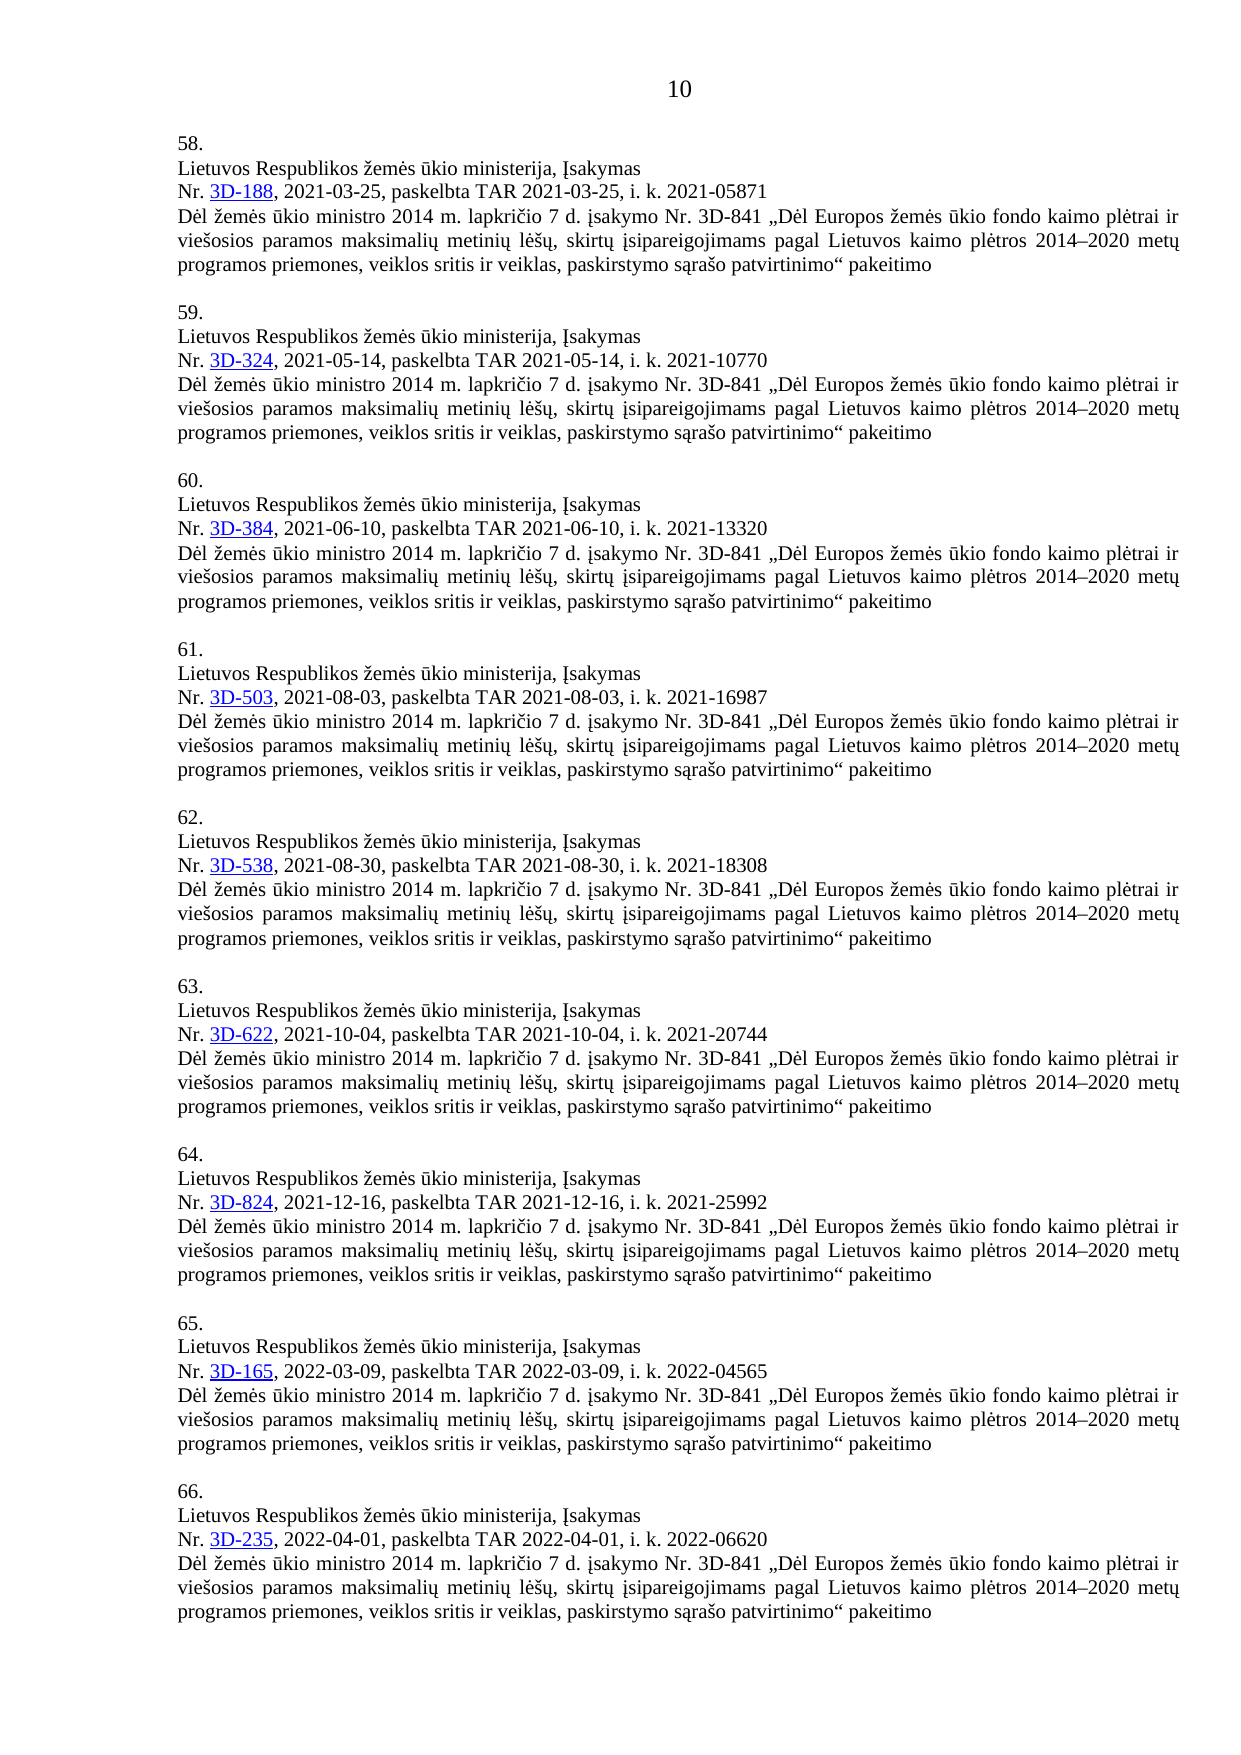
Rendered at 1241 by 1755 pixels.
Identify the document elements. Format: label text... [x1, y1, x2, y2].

text Nr. 3D-165, 2022-03-09, paskelbta TAR 2022-03-09, i. k. 2022-04565 [177, 1358, 1181, 1383]
text Lietuvos Respublikos žemės ūkio ministerija, Įsakymas [177, 661, 1181, 685]
text 61. [177, 637, 1181, 661]
text Dėl žemės ūkio ministro 2014 m. lapkričio 7 d. įsakymo Nr. 3D-841 „Dėl Europos žemės ūkio fondo kaimo plėtrai ir viešosios paramos maksimalių metinių lėšų, skirtų įsipareigojimams pagal Lietuvos kaimo plėtros 2014–2020 metų programos priemones, veiklos sritis ir veiklas, paskirstymo sąrašo patvirtinimo“ pakeitimo [177, 372, 1181, 444]
text 62. [177, 805, 1181, 829]
text Nr. 3D-538, 2021-08-30, paskelbta TAR 2021-08-30, i. k. 2021-18308 [177, 853, 1181, 877]
text 59. [177, 300, 1181, 324]
text 65. [177, 1310, 1181, 1334]
text Lietuvos Respublikos žemės ūkio ministerija, Įsakymas [177, 998, 1181, 1022]
text Nr. 3D-824, 2021-12-16, paskelbta TAR 2021-12-16, i. k. 2021-25992 [177, 1190, 1181, 1214]
text Dėl žemės ūkio ministro 2014 m. lapkričio 7 d. įsakymo Nr. 3D-841 „Dėl Europos žemės ūkio fondo kaimo plėtrai ir viešosios paramos maksimalių metinių lėšų, skirtų įsipareigojimams pagal Lietuvos kaimo plėtros 2014–2020 metų programos priemones, veiklos sritis ir veiklas, paskirstymo sąrašo patvirtinimo“ pakeitimo [177, 1383, 1181, 1455]
text Lietuvos Respublikos žemės ūkio ministerija, Įsakymas [177, 155, 1181, 179]
text Dėl žemės ūkio ministro 2014 m. lapkričio 7 d. įsakymo Nr. 3D-841 „Dėl Europos žemės ūkio fondo kaimo plėtrai ir viešosios paramos maksimalių metinių lėšų, skirtų įsipareigojimams pagal Lietuvos kaimo plėtros 2014–2020 metų programos priemones, veiklos sritis ir veiklas, paskirstymo sąrašo patvirtinimo“ pakeitimo [177, 1046, 1181, 1118]
text Lietuvos Respublikos žemės ūkio ministerija, Įsakymas [177, 1166, 1181, 1190]
text Nr. 3D-188, 2021-03-25, paskelbta TAR 2021-03-25, i. k. 2021-05871 [177, 179, 1181, 203]
text Dėl žemės ūkio ministro 2014 m. lapkričio 7 d. įsakymo Nr. 3D-841 „Dėl Europos žemės ūkio fondo kaimo plėtrai ir viešosios paramos maksimalių metinių lėšų, skirtų įsipareigojimams pagal Lietuvos kaimo plėtros 2014–2020 metų programos priemones, veiklos sritis ir veiklas, paskirstymo sąrašo patvirtinimo“ pakeitimo [177, 1551, 1181, 1623]
text Nr. 3D-503, 2021-08-03, paskelbta TAR 2021-08-03, i. k. 2021-16987 [177, 685, 1181, 709]
text Dėl žemės ūkio ministro 2014 m. lapkričio 7 d. įsakymo Nr. 3D-841 „Dėl Europos žemės ūkio fondo kaimo plėtrai ir viešosios paramos maksimalių metinių lėšų, skirtų įsipareigojimams pagal Lietuvos kaimo plėtros 2014–2020 metų programos priemones, veiklos sritis ir veiklas, paskirstymo sąrašo patvirtinimo“ pakeitimo [177, 877, 1181, 949]
text 63. [177, 973, 1181, 998]
text 64. [177, 1142, 1181, 1166]
text Nr. 3D-384, 2021-06-10, paskelbta TAR 2021-06-10, i. k. 2021-13320 [177, 516, 1181, 540]
text 58. [177, 131, 1181, 155]
text Dėl žemės ūkio ministro 2014 m. lapkričio 7 d. įsakymo Nr. 3D-841 „Dėl Europos žemės ūkio fondo kaimo plėtrai ir viešosios paramos maksimalių metinių lėšų, skirtų įsipareigojimams pagal Lietuvos kaimo plėtros 2014–2020 metų programos priemones, veiklos sritis ir veiklas, paskirstymo sąrašo patvirtinimo“ pakeitimo [177, 709, 1181, 781]
text Lietuvos Respublikos žemės ūkio ministerija, Įsakymas [177, 324, 1181, 348]
text Nr. 3D-324, 2021-05-14, paskelbta TAR 2021-05-14, i. k. 2021-10770 [177, 348, 1181, 372]
text Dėl žemės ūkio ministro 2014 m. lapkričio 7 d. įsakymo Nr. 3D-841 „Dėl Europos žemės ūkio fondo kaimo plėtrai ir viešosios paramos maksimalių metinių lėšų, skirtų įsipareigojimams pagal Lietuvos kaimo plėtros 2014–2020 metų programos priemones, veiklos sritis ir veiklas, paskirstymo sąrašo patvirtinimo“ pakeitimo [177, 1214, 1181, 1286]
text 60. [177, 468, 1181, 492]
text Dėl žemės ūkio ministro 2014 m. lapkričio 7 d. įsakymo Nr. 3D-841 „Dėl Europos žemės ūkio fondo kaimo plėtrai ir viešosios paramos maksimalių metinių lėšų, skirtų įsipareigojimams pagal Lietuvos kaimo plėtros 2014–2020 metų programos priemones, veiklos sritis ir veiklas, paskirstymo sąrašo patvirtinimo“ pakeitimo [177, 203, 1181, 276]
text Nr. 3D-622, 2021-10-04, paskelbta TAR 2021-10-04, i. k. 2021-20744 [177, 1022, 1181, 1046]
text Dėl žemės ūkio ministro 2014 m. lapkričio 7 d. įsakymo Nr. 3D-841 „Dėl Europos žemės ūkio fondo kaimo plėtrai ir viešosios paramos maksimalių metinių lėšų, skirtų įsipareigojimams pagal Lietuvos kaimo plėtros 2014–2020 metų programos priemones, veiklos sritis ir veiklas, paskirstymo sąrašo patvirtinimo“ pakeitimo [177, 540, 1181, 613]
text Nr. 3D-235, 2022-04-01, paskelbta TAR 2022-04-01, i. k. 2022-06620 [177, 1527, 1181, 1551]
text Lietuvos Respublikos žemės ūkio ministerija, Įsakymas [177, 1503, 1181, 1527]
text 66. [177, 1479, 1181, 1503]
text Lietuvos Respublikos žemės ūkio ministerija, Įsakymas [177, 829, 1181, 853]
text Lietuvos Respublikos žemės ūkio ministerija, Įsakymas [177, 492, 1181, 516]
text Lietuvos Respublikos žemės ūkio ministerija, Įsakymas [177, 1334, 1181, 1358]
